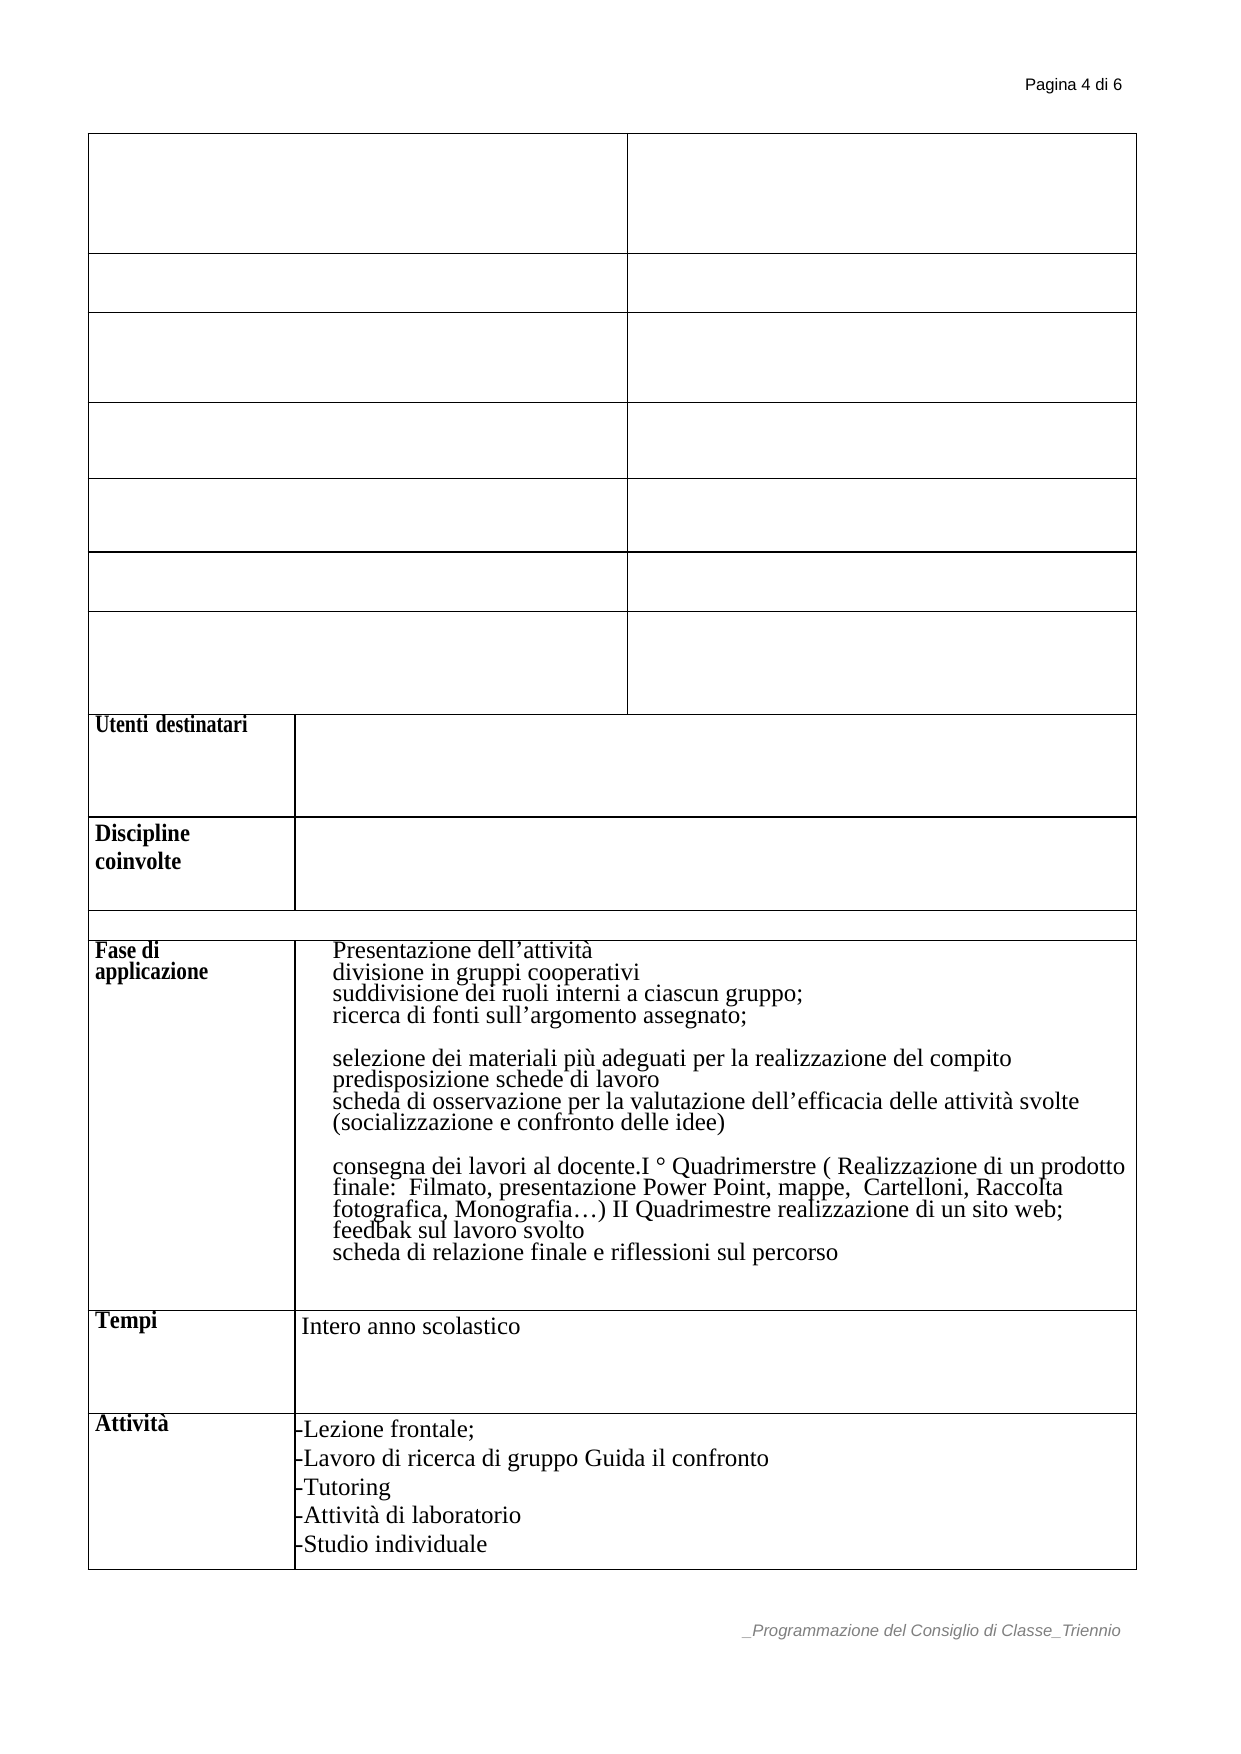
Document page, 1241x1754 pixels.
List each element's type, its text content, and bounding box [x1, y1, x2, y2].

table_cell [89, 134, 627, 253]
table_cell [628, 612, 1136, 714]
table_cell Presentazione dell’attività divisione in gruppi cooperativi suddivisione dei ruoli interni a ciascun gruppo; ricerca di fonti sull’argomento assegnato; selezione dei materiali più adeguati per la realizzazione del compito predisposizione schede di lavoro scheda di osservazione per la valutazione dell’efficacia delle attività svolte (socializzazione e confronto delle idee) consegna dei lavori al docente.I ° Quadrimerstre ( Realizzazione di un prodotto finale: Filmato, presentazione Power Point, mappe, Cartelloni, Raccolta fotografica, Monografia…) II Quadrimestre realizzazione di un sito web; feedbak sul lavoro svolto scheda di relazione finale e riflessioni sul percorso [296, 941, 1136, 1310]
table_cell [628, 313, 1136, 402]
table_cell [89, 254, 627, 312]
table_cell Intero anno scolastico [296, 1311, 1136, 1413]
table_cell [296, 715, 1136, 816]
table_cell [89, 479, 627, 551]
table_cell [89, 313, 627, 402]
table_cell [89, 553, 627, 611]
table_cell [89, 403, 627, 478]
table_cell [628, 553, 1136, 611]
table_cell [89, 911, 1136, 940]
table_cell Attività [89, 1414, 294, 1569]
table_cell [628, 254, 1136, 312]
table_cell Utenti destinatari [89, 715, 294, 816]
table_cell Fase di applicazione [89, 941, 294, 1310]
table_cell Tempi [89, 1311, 294, 1413]
table_cell [628, 479, 1136, 551]
table_cell [628, 403, 1136, 478]
table_cell [89, 612, 627, 714]
table_cell [628, 134, 1136, 253]
table_cell Discipline coinvolte [89, 818, 294, 910]
table_cell -Lezione frontale; -Lavoro di ricerca di gruppo Guida il confronto -Tutoring -Attività di laboratorio -Studio individuale [296, 1414, 1136, 1569]
table_cell [296, 818, 1136, 910]
